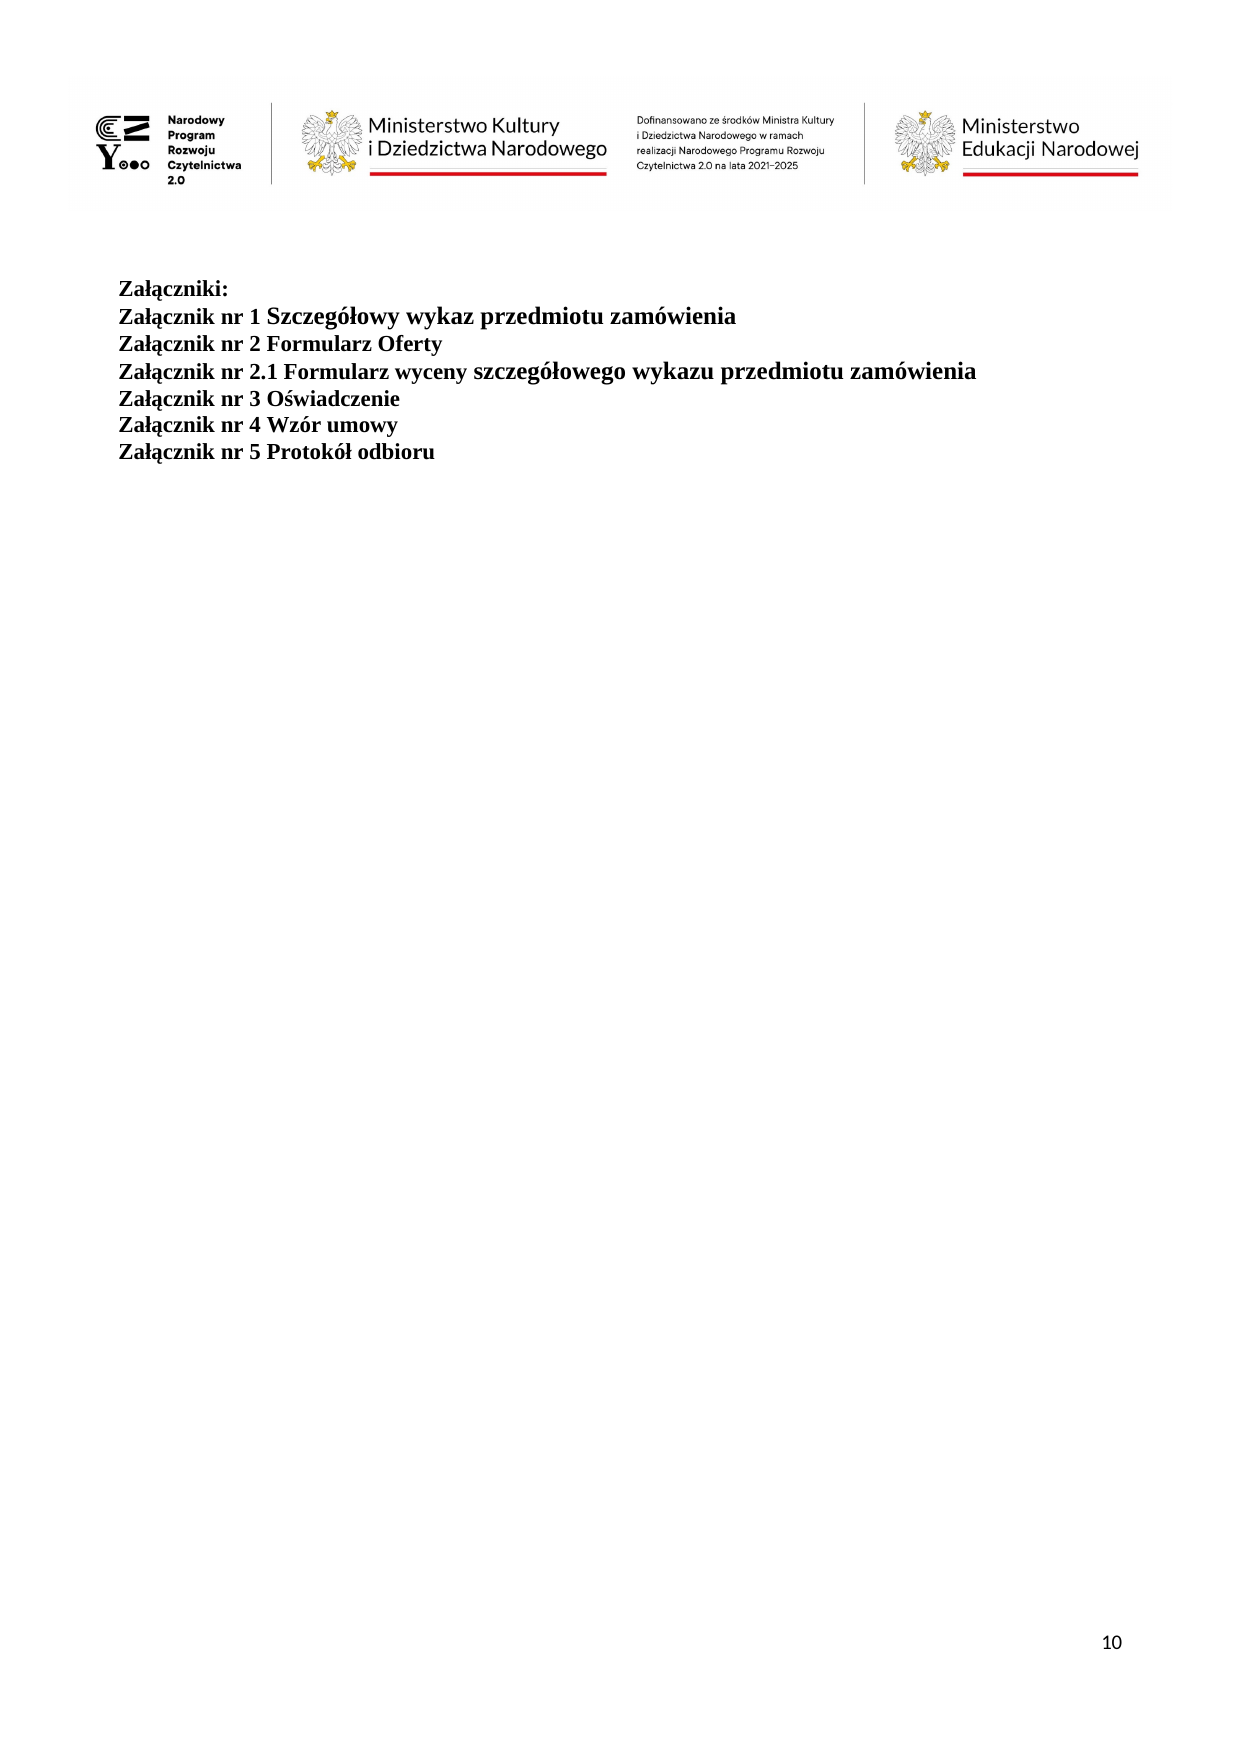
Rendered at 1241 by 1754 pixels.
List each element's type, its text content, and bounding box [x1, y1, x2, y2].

text Załącznik nr 3 Oświadczenie [118, 385, 1122, 412]
text Załącznik nr 2 Formularz Oferty [118, 330, 1122, 356]
text Załącznik nr 5 Protokół odbioru [118, 438, 1122, 464]
text Załączniki: [118, 275, 1122, 301]
text Załącznik nr 1 Szczegółowy wykaz przedmiotu zamówienia [118, 301, 1122, 330]
text Załącznik nr 2.1 Formularz wyceny szczegółowego wykazu przedmiotu zamówienia [118, 356, 1122, 385]
text Załącznik nr 4 Wzór umowy [118, 412, 1122, 438]
